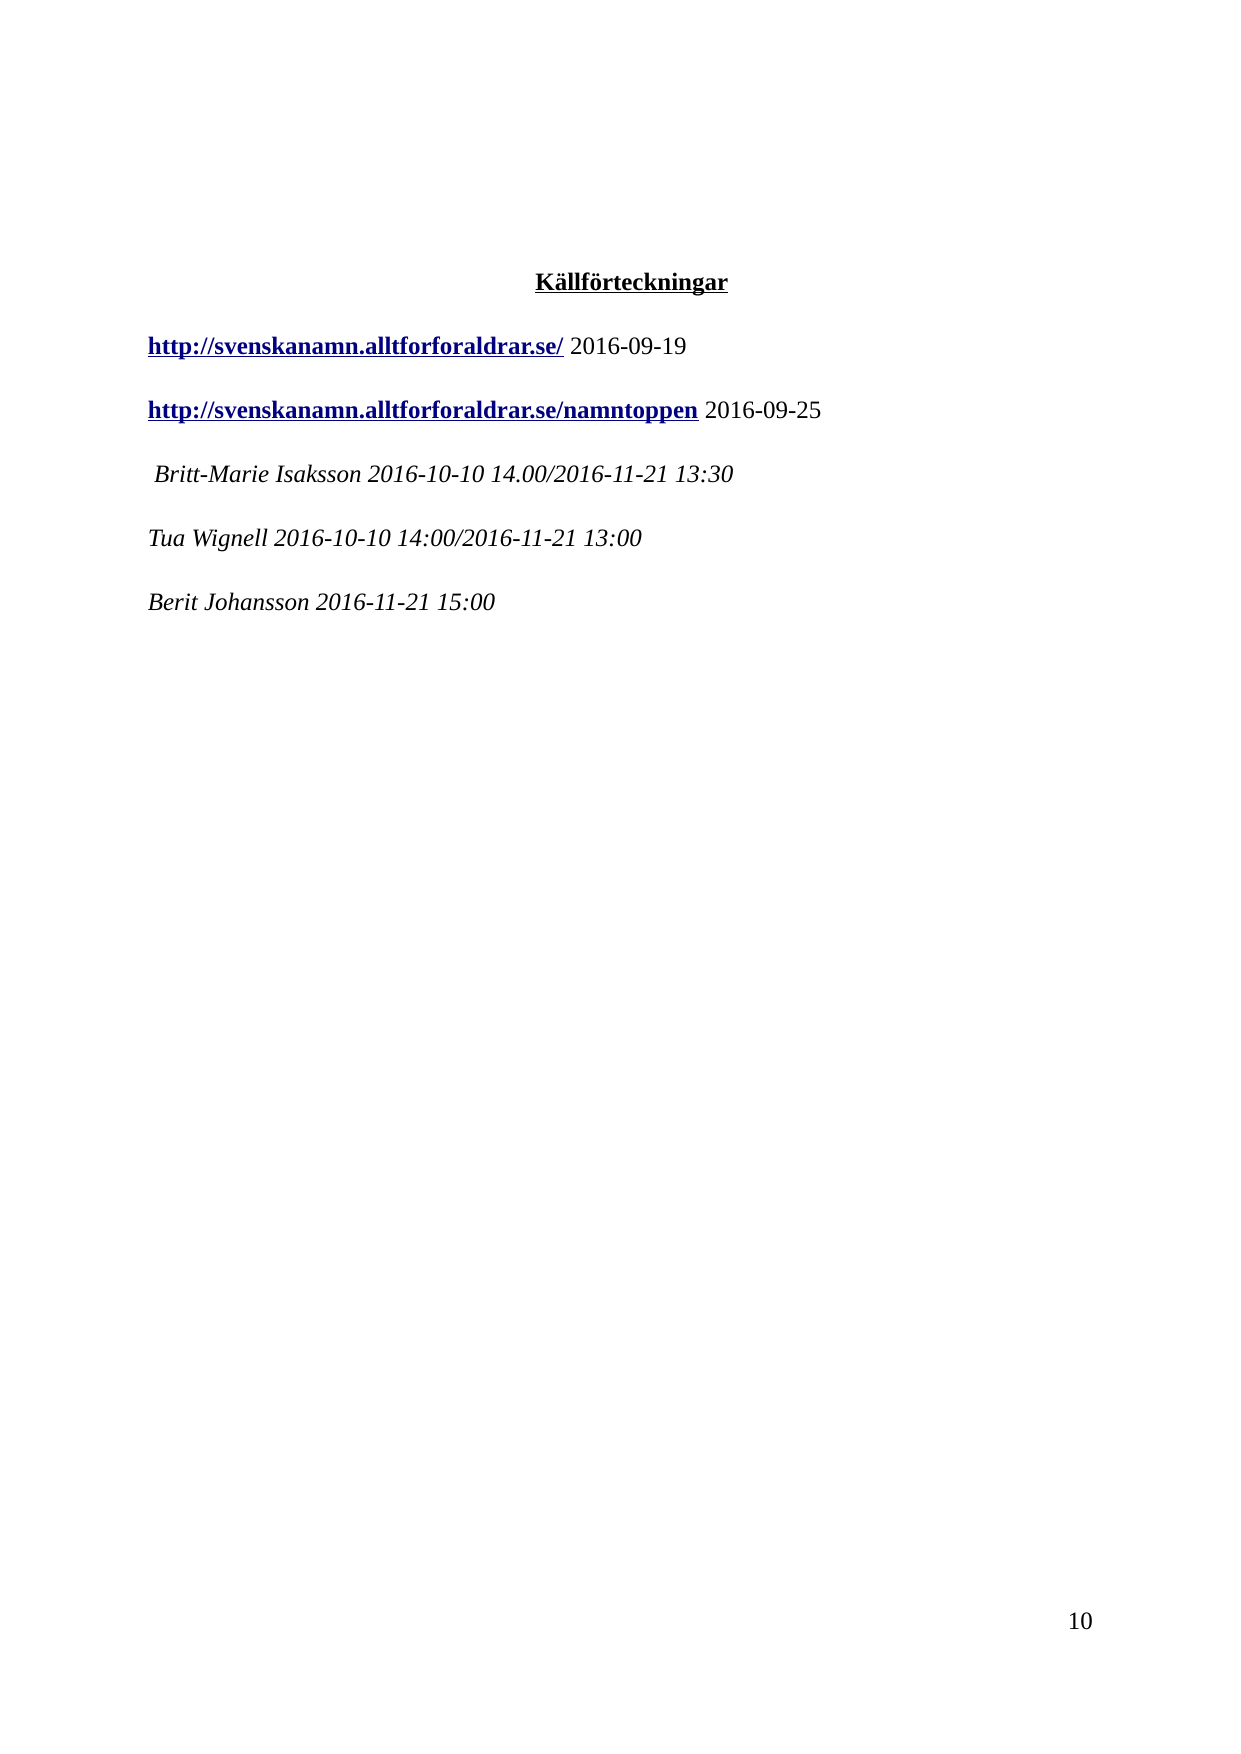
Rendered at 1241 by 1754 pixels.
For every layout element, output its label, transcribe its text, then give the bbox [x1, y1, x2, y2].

text Britt-Marie Isaksson 2016-10-10 14.00/2016-11-21 13:30 [148, 459, 1093, 487]
text Källförteckningar [148, 267, 1093, 296]
text http://svenskanamn.alltforforaldrar.se/namntoppen 2016-09-25 [148, 395, 1093, 423]
text Tua Wignell 2016-10-10 14:00/2016-11-21 13:00 [148, 523, 1093, 551]
text Berit Johansson 2016-11-21 15:00 [148, 587, 1093, 615]
text http://svenskanamn.alltforforaldrar.se/ 2016-09-19 [148, 331, 1093, 359]
